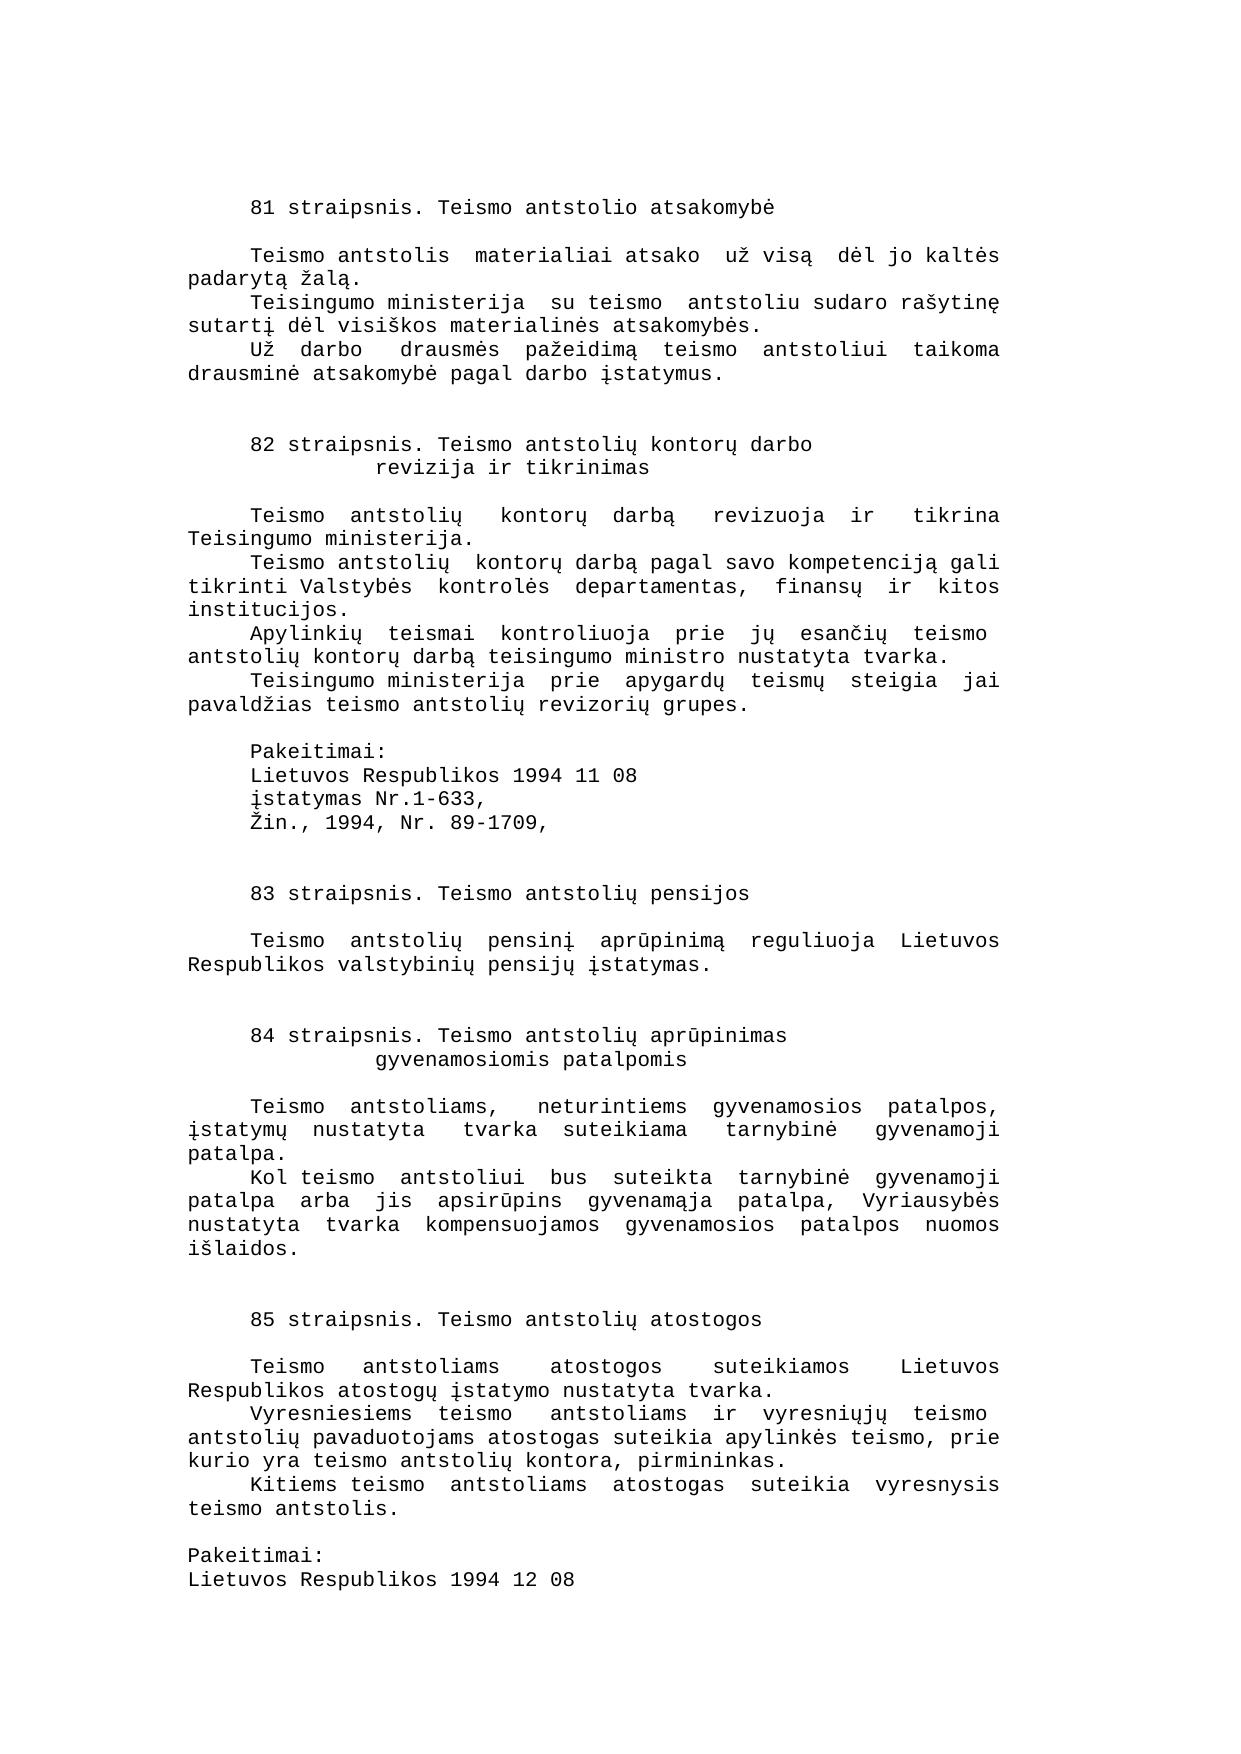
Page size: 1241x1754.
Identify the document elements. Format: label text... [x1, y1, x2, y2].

text institucijos. [187, 599, 1053, 623]
text 85 straipsnis. Teismo antstolių atostogos [187, 1309, 1053, 1332]
text Teismo antstoliams, neturintiems gyvenamosios patalpos, [187, 1096, 1053, 1119]
text revizija ir tikrinimas [187, 457, 1053, 481]
text tikrinti Valstybės kontrolės departamentas, finansų ir kitos [187, 576, 1053, 599]
text Respublikos atostogų įstatymo nustatyta tvarka. [187, 1379, 1053, 1403]
text Respublikos valstybinių pensijų įstatymas. [187, 954, 1053, 978]
text Teismo antstolių kontorų darbą pagal savo kompetenciją gali [187, 552, 1053, 576]
text gyvenamosiomis patalpomis [187, 1048, 1053, 1072]
text Už darbo drausmės pažeidimą teismo antstoliui taikoma [187, 339, 1053, 363]
text padarytą žalą. [187, 268, 1053, 292]
text 84 straipsnis. Teismo antstolių aprūpinimas [187, 1025, 1053, 1048]
text Kitiems teismo antstoliams atostogas suteikia vyresnysis [187, 1474, 1053, 1498]
text Teisingumo ministerija prie apygardų teismų steigia jai [187, 670, 1053, 694]
text Kol teismo antstoliui bus suteikta tarnybinė gyvenamoji [187, 1167, 1053, 1190]
text Lietuvos Respublikos 1994 12 08 [187, 1569, 1053, 1592]
text Lietuvos Respublikos 1994 11 08 [187, 765, 1053, 788]
text Žin., 1994, Nr. 89-1709, [187, 812, 1053, 836]
text 82 straipsnis. Teismo antstolių kontorų darbo [187, 434, 1053, 457]
text kurio yra teismo antstolių kontora, pirmininkas. [187, 1451, 1053, 1474]
text pavaldžias teismo antstolių revizorių grupes. [187, 694, 1053, 717]
text įstatymų nustatyta tvarka suteikiama tarnybinė gyvenamoji [187, 1119, 1053, 1143]
text Teisingumo ministerija. [187, 528, 1053, 552]
text išlaidos. [187, 1238, 1053, 1261]
text Teisingumo ministerija su teismo antstoliu sudaro rašytinę [187, 292, 1053, 316]
text 83 straipsnis. Teismo antstolių pensijos [187, 883, 1053, 907]
text Teismo antstolių pensinį aprūpinimą reguliuoja Lietuvos [187, 930, 1053, 954]
text Pakeitimai: [187, 741, 1053, 765]
text patalpa arba jis apsirūpins gyvenamąja patalpa, Vyriausybės [187, 1190, 1053, 1214]
text sutartį dėl visiškos materialinės atsakomybės. [187, 316, 1053, 339]
text įstatymas Nr.1-633, [187, 788, 1053, 812]
text 81 straipsnis. Teismo antstolio atsakomybė [187, 197, 1053, 221]
text Apylinkių teismai kontroliuoja prie jų esančių teismo [187, 623, 1053, 647]
text antstolių kontorų darbą teisingumo ministro nustatyta tvarka. [187, 647, 1053, 670]
text teismo antstolis. [187, 1498, 1053, 1521]
text Teismo antstoliams atostogos suteikiamos Lietuvos [187, 1356, 1053, 1379]
text Teismo antstolis materialiai atsako už visą dėl jo kaltės [187, 244, 1053, 268]
text Pakeitimai: [187, 1545, 1053, 1569]
text patalpa. [187, 1143, 1053, 1167]
text nustatyta tvarka kompensuojamos gyvenamosios patalpos nuomos [187, 1214, 1053, 1238]
text drausminė atsakomybė pagal darbo įstatymus. [187, 363, 1053, 386]
text antstolių pavaduotojams atostogas suteikia apylinkės teismo, prie [187, 1427, 1053, 1451]
text Teismo antstolių kontorų darbą revizuoja ir tikrina [187, 505, 1053, 528]
text Vyresniesiems teismo antstoliams ir vyresniųjų teismo [187, 1403, 1053, 1427]
